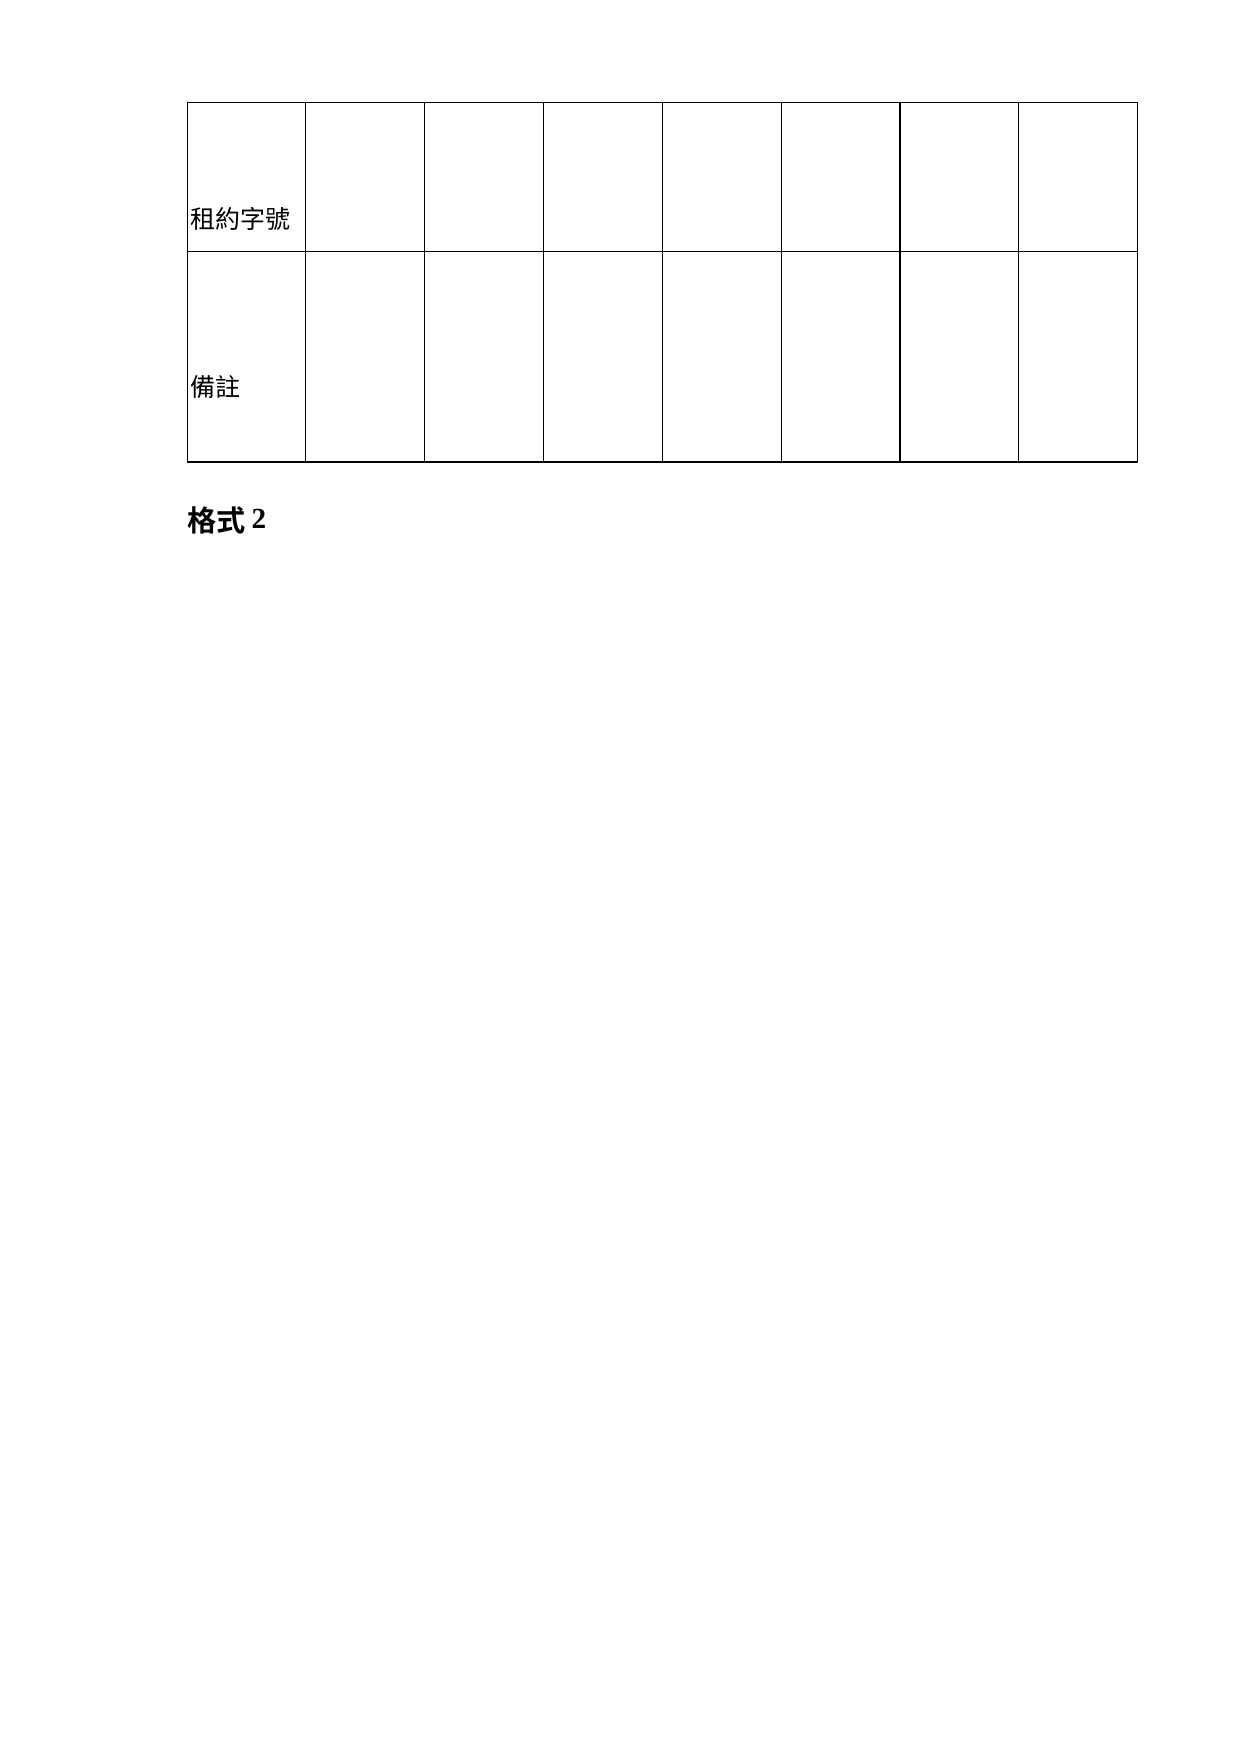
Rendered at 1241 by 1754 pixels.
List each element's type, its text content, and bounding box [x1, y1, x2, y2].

table_cell [782, 103, 899, 251]
table_cell [425, 103, 543, 251]
table_cell [544, 103, 662, 251]
table_cell [1019, 103, 1137, 251]
text 格式2 [187, 477, 1053, 539]
table_cell [663, 252, 781, 461]
table_cell [901, 103, 1018, 251]
table_cell [544, 252, 662, 461]
table_cell [663, 103, 781, 251]
table_cell [901, 252, 1018, 461]
table_cell [425, 252, 543, 461]
table_cell 備註 [188, 252, 305, 461]
table_cell [782, 252, 899, 461]
table_cell [1019, 252, 1137, 461]
table_cell [306, 103, 424, 251]
table_cell 租約字號 [188, 103, 305, 251]
table_cell [306, 252, 424, 461]
